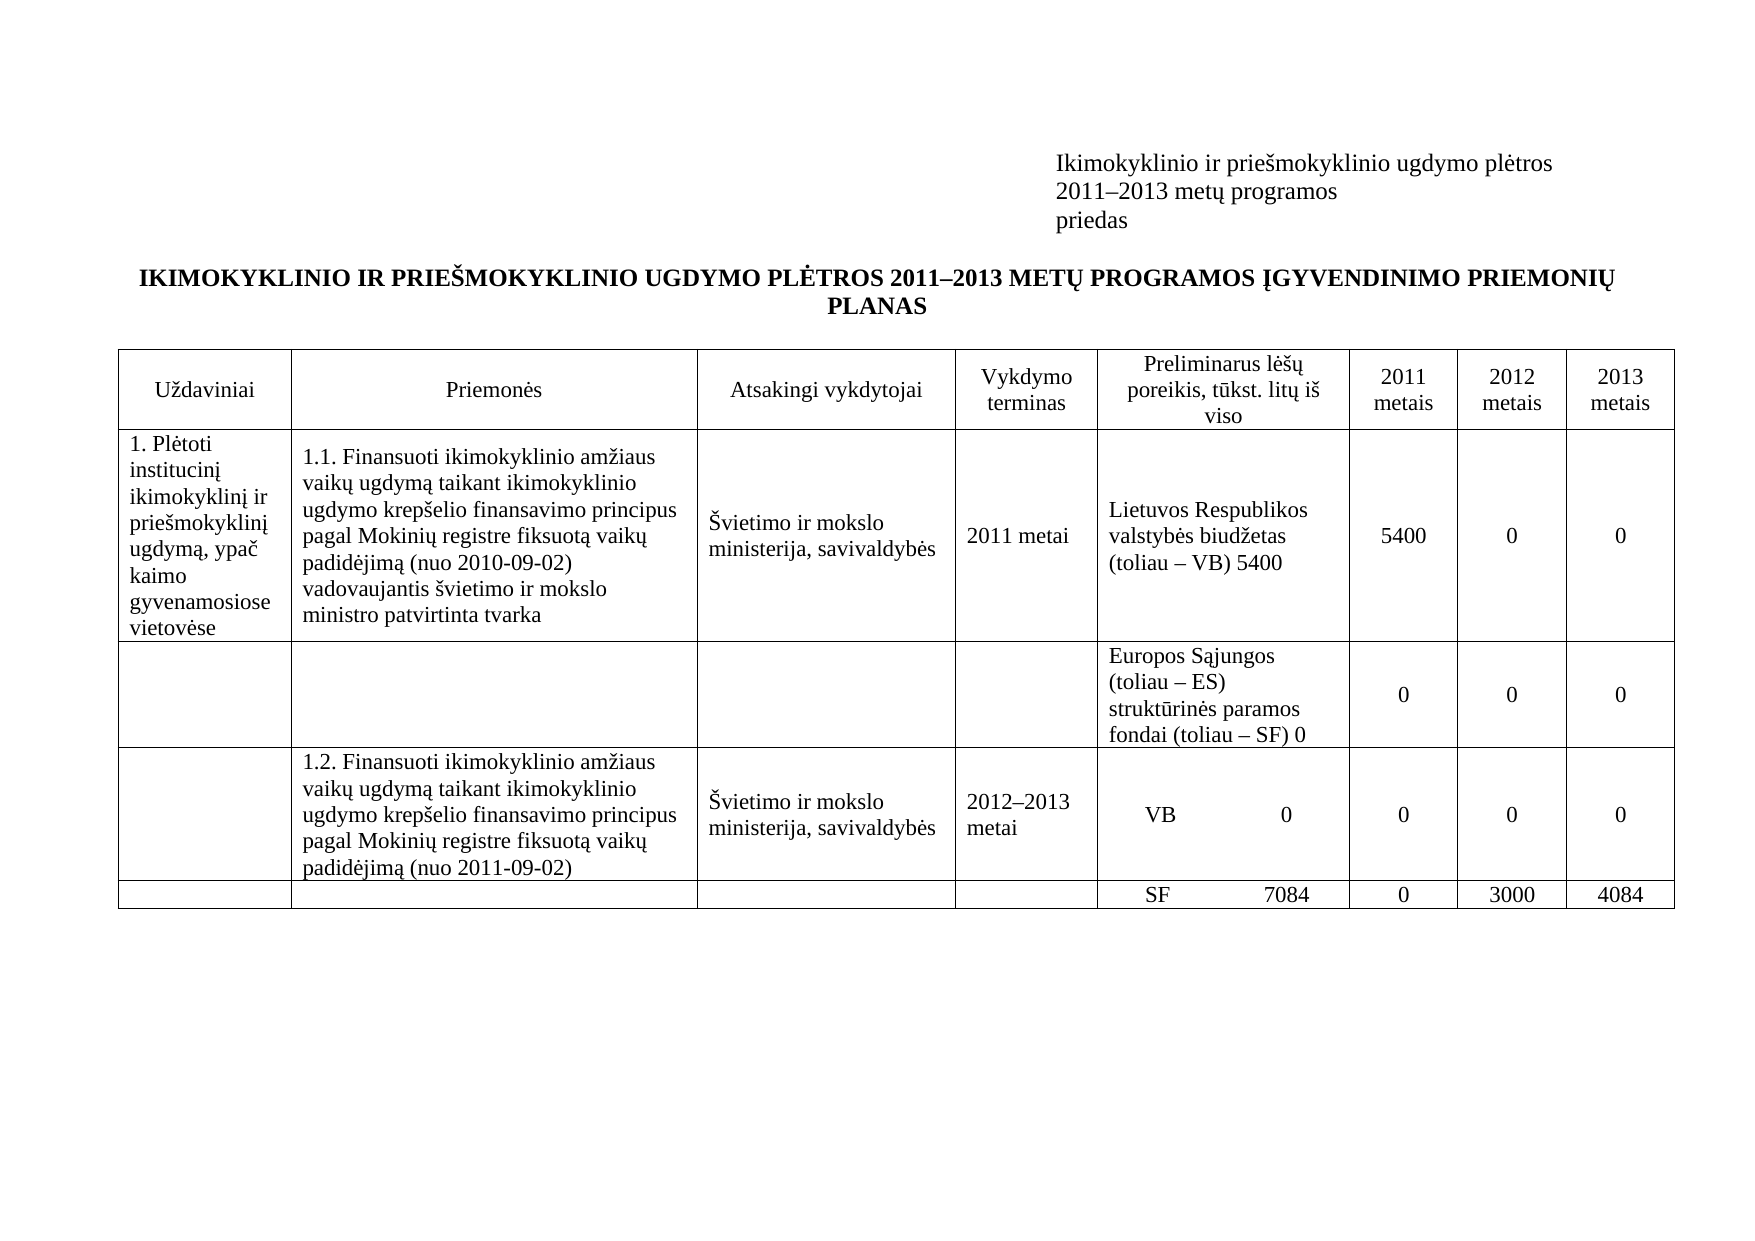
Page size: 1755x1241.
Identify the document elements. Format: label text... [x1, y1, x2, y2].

table_header 2011 metais [1350, 350, 1457, 429]
table_header 2012 metais [1458, 350, 1566, 429]
table_header Atsakingi vykdytojai [698, 350, 955, 429]
table_cell 0 [1567, 642, 1674, 747]
table_cell [119, 881, 291, 907]
table_cell [956, 881, 1097, 907]
table_cell 0 [1350, 881, 1457, 907]
table_cell Švietimo ir mokslo ministerija, savivaldybės [698, 748, 955, 880]
table_header 2013 metais [1567, 350, 1674, 429]
table_cell 0 [1458, 642, 1566, 747]
table_cell 0 [1458, 430, 1566, 641]
table_cell 0 [1223, 748, 1349, 880]
text 2011–2013 metų programos [1056, 176, 1636, 205]
table_cell 1. Plėtoti institucinį ikimokyklinį ir priešmokyklinį ugdymą, ypač kaimo gyvenamosiose vietovėse [119, 430, 291, 641]
table_cell 1.2. Finansuoti ikimokyklinio amžiaus vaikų ugdymą taikant ikimokyklinio ugdymo krepšelio finansavimo principus pagal Mokinių registre fiksuotą vaikų padidėjimą (nuo 2011-09-02) [292, 748, 697, 880]
table_cell Švietimo ir mokslo ministerija, savivaldybės [698, 430, 955, 641]
table_cell [698, 642, 955, 747]
table_cell 0 [1567, 748, 1674, 880]
table_cell 5400 [1350, 430, 1457, 641]
table_header Uždaviniai [119, 350, 291, 429]
table_cell 0 [1567, 430, 1674, 641]
text Ikimokyklinio ir priešmokyklinio ugdymo plėtros [1056, 148, 1636, 176]
table_cell 0 [1350, 748, 1457, 880]
table_cell Lietuvos Respublikos valstybės biudžetas (toliau – VB) 5400 [1098, 430, 1349, 641]
table_cell 4084 [1567, 881, 1674, 907]
table_header Vykdymo terminas [956, 350, 1097, 429]
text priedas [1056, 205, 1636, 234]
table_header Priemonės [292, 350, 697, 429]
table_cell [956, 642, 1097, 747]
table_cell 1.1. Finansuoti ikimokyklinio amžiaus vaikų ugdymą taikant ikimokyklinio ugdymo krepšelio finansavimo principus pagal Mokinių registre fiksuotą vaikų padidėjimą (nuo 2010-09-02) vadovaujantis švietimo ir mokslo ministro patvirtinta tvarka [292, 430, 697, 641]
table_header Preliminarus lėšų poreikis, tūkst. litų iš viso [1098, 350, 1349, 429]
table_cell 3000 [1458, 881, 1566, 907]
table_cell VB [1098, 748, 1223, 880]
table_cell [698, 881, 955, 907]
table_cell [119, 642, 291, 747]
table_cell [292, 642, 697, 747]
table_cell 0 [1350, 642, 1457, 747]
table_cell 2012–2013 metai [956, 748, 1097, 880]
table_cell 7084 [1223, 881, 1349, 907]
text IKIMOKYKLINIO IR PRIEŠMOKYKLINIO UGDYMO PLĖTROS 2011–2013 METŲ PROGRAMOS įgyvendinimo PRIEMONIŲ PLANAS [118, 263, 1636, 320]
table_cell Europos Sąjungos (toliau – ES) struktūrinės paramos fondai (toliau – SF) 0 [1098, 642, 1349, 747]
table_cell SF [1098, 881, 1223, 907]
table_cell 2011 metai [956, 430, 1097, 641]
table_cell 0 [1458, 748, 1566, 880]
table_cell [292, 881, 697, 907]
table_cell [119, 748, 291, 880]
